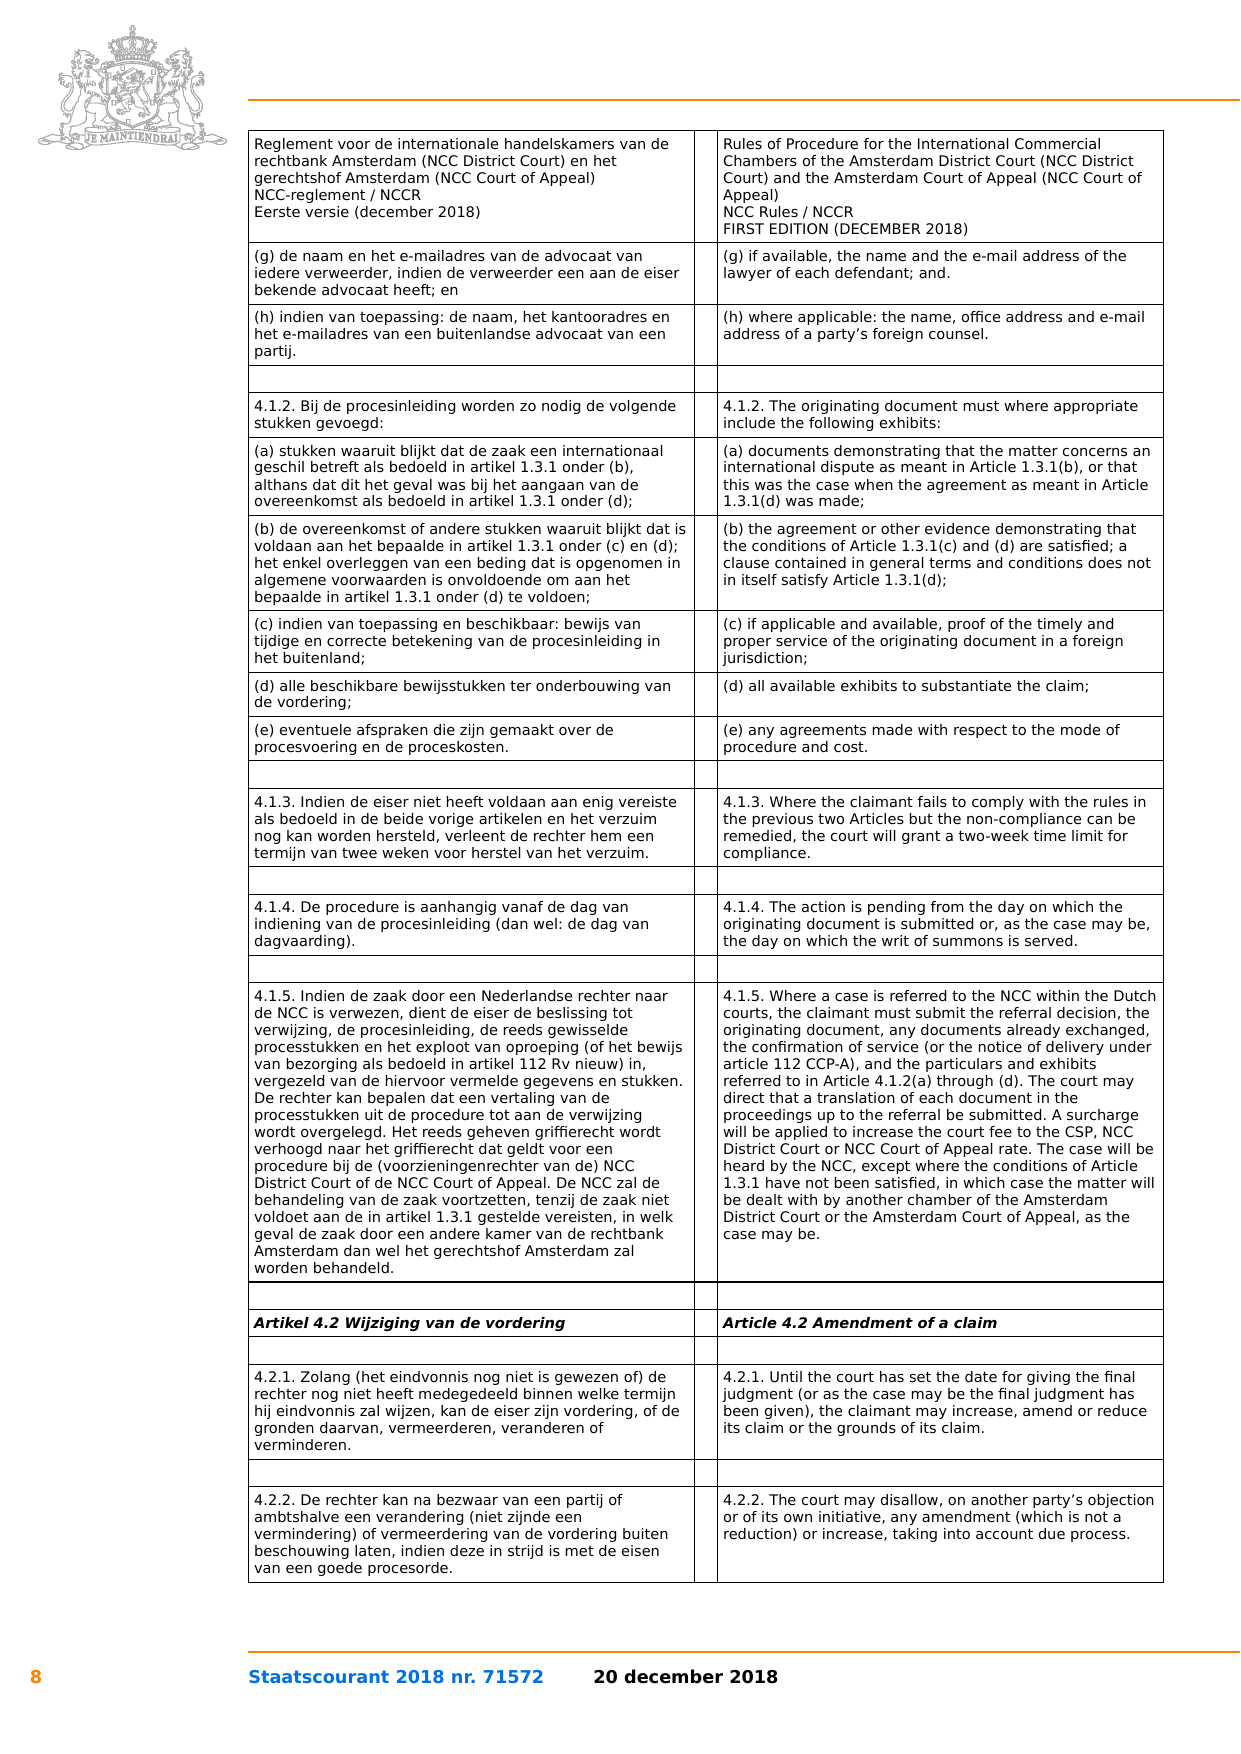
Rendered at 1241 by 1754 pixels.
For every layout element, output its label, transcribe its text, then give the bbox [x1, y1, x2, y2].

table_cell [695, 243, 717, 303]
table_cell [695, 366, 717, 392]
table_cell (h) indien van toepassing: de naam, het kantooradres en het e-mailadres van een buitenlandse advocaat van een partij. [249, 305, 694, 365]
table_cell [695, 956, 717, 982]
table_cell [718, 1460, 1163, 1486]
table_cell [695, 983, 717, 1281]
table_cell [695, 789, 717, 866]
table_cell (c) if applicable and available, proof of the timely and proper service of the originating document in a foreign jurisdiction; [718, 611, 1163, 672]
table_cell (b) the agreement or other evidence demonstrating that the conditions of Article 1.3.1(c) and (d) are satisfied; a clause contained in general terms and conditions does not in itself satisfy Article 1.3.1(d); [718, 516, 1163, 610]
table_cell [718, 867, 1163, 893]
table_cell [249, 761, 694, 788]
table_cell [695, 895, 717, 955]
table_cell [718, 1337, 1163, 1363]
table_cell [695, 1337, 717, 1363]
table_cell (b) de overeenkomst of andere stukken waaruit blijkt dat is voldaan aan het bepaalde in artikel 1.3.1 onder (c) en (d); het enkel overleggen van een beding dat is opgenomen in algemene voorwaarden is onvoldoende om aan het bepaalde in artikel 1.3.1 onder (d) te voldoen; [249, 516, 694, 610]
table_cell [249, 1283, 694, 1309]
table_cell [718, 956, 1163, 982]
table_cell 4.1.5. Where a case is referred to the NCC within the Dutch courts, the claimant must submit the referral decision, the originating document, any documents already exchanged, the confirmation of service (or the notice of delivery under article 112 CCP-A), and the particulars and exhibits referred to in Article 4.1.2(a) through (d). The court may direct that a translation of each document in the proceedings up to the referral be submitted. A surcharge will be applied to increase the court fee to the CSP, NCC District Court or NCC Court of Appeal rate. The case will be heard by the NCC, except where the conditions of Article 1.3.1 have not been satisfied, in which case the matter will be dealt with by another chamber of the Amsterdam District Court or the Amsterdam Court of Appeal, as the case may be. [718, 983, 1163, 1281]
table_cell 4.1.3. Indien de eiser niet heeft voldaan aan enig vereiste als bedoeld in de beide vorige artikelen en het verzuim nog kan worden hersteld, verleent de rechter hem een termijn van twee weken voor herstel van het verzuim. [249, 789, 694, 866]
table_cell (d) alle beschikbare bewijsstukken ter onderbouwing van de vordering; [249, 673, 694, 716]
table_cell Artikel 4.2 Wijziging van de vordering [249, 1310, 694, 1336]
table_cell (c) indien van toepassing en beschikbaar: bewijs van tijdige en correcte betekening van de procesinleiding in het buitenland; [249, 611, 694, 672]
table_cell [695, 761, 717, 788]
table_cell 4.1.2. Bij de procesinleiding worden zo nodig de volgende stukken gevoegd: [249, 393, 694, 437]
table_cell [718, 1283, 1163, 1309]
table_cell [695, 1365, 717, 1459]
table_cell [695, 438, 717, 515]
table_cell (h) where applicable: the name, office address and e-mail address of a party’s foreign counsel. [718, 305, 1163, 365]
table_cell 4.1.4. De procedure is aanhangig vanaf de dag van indiening van de procesinleiding (dan wel: de dag van dagvaarding). [249, 895, 694, 955]
table_cell 4.2.1. Zolang (het eindvonnis nog niet is gewezen of) de rechter nog niet heeft medegedeeld binnen welke termijn hij eindvonnis zal wijzen, kan de eiser zijn vordering, of de gronden daarvan, vermeerderen, veranderen of verminderen. [249, 1365, 694, 1459]
table_cell [695, 1310, 717, 1336]
picture [38, 25, 227, 150]
table_cell [718, 761, 1163, 788]
table_cell (a) stukken waaruit blijkt dat de zaak een internationaal geschil betreft als bedoeld in artikel 1.3.1 onder (b), althans dat dit het geval was bij het aangaan van de overeenkomst als bedoeld in artikel 1.3.1 onder (d); [249, 438, 694, 515]
table_cell 4.1.5. Indien de zaak door een Nederlandse rechter naar de NCC is verwezen, dient de eiser de beslissing tot verwijzing, de procesinleiding, de reeds gewisselde processtukken en het exploot van oproeping (of het bewijs van bezorging als bedoeld in artikel 112 Rv nieuw) in, vergezeld van de hiervoor vermelde gegevens en stukken. De rechter kan bepalen dat een vertaling van de processtukken uit de procedure tot aan de verwijzing wordt overgelegd. Het reeds geheven griffierecht wordt verhoogd naar het griffierecht dat geldt voor een procedure bij de (voorzieningenrechter van de) NCC District Court of de NCC Court of Appeal. De NCC zal de behandeling van de zaak voortzetten, tenzij de zaak niet voldoet aan de in artikel 1.3.1 gestelde vereisten, in welk geval de zaak door een andere kamer van de rechtbank Amsterdam dan wel het gerechtshof Amsterdam zal worden behandeld. [249, 983, 694, 1281]
table_cell [249, 867, 694, 893]
table_cell (e) eventuele afspraken die zijn gemaakt over de procesvoering en de proceskosten. [249, 717, 694, 760]
table_cell [695, 1460, 717, 1486]
table_cell (a) documents demonstrating that the matter concerns an international dispute as meant in Article 1.3.1(b), or that this was the case when the agreement as meant in Article 1.3.1(d) was made; [718, 438, 1163, 515]
table_cell (e) any agreements made with respect to the mode of procedure and cost. [718, 717, 1163, 760]
table_cell 4.2.1. Until the court has set the date for giving the final judgment (or as the case may be the final judgment has been given), the claimant may increase, amend or reduce its claim or the grounds of its claim. [718, 1365, 1163, 1459]
table_cell Article 4.2 Amendment of a claim [718, 1310, 1163, 1336]
table_cell [695, 393, 717, 437]
table_cell [695, 611, 717, 672]
table_cell 4.2.2. The court may disallow, on another party’s objection or of its own initiative, any amendment (which is not a reduction) or increase, taking into account due process. [718, 1487, 1163, 1582]
table_header Rules of Procedure for the International Commercial Chambers of the Amsterdam District Court (NCC District Court) and the Amsterdam Court of Appeal (NCC Court of Appeal) NCC Rules / NCCR FIRST EDITION (DECEMBER 2018) [718, 131, 1163, 242]
table_cell [695, 1283, 717, 1309]
table_cell [695, 516, 717, 610]
table_cell [249, 1460, 694, 1486]
table_cell 4.1.3. Where the claimant fails to comply with the rules in the previous two Articles but the non-compliance can be remedied, the court will grant a two-week time limit for compliance. [718, 789, 1163, 866]
table_cell [249, 1337, 694, 1363]
table_cell [718, 366, 1163, 392]
table_cell [695, 867, 717, 893]
table_header Reglement voor de internationale handelskamers van de rechtbank Amsterdam (NCC District Court) en het gerechtshof Amsterdam (NCC Court of Appeal) NCC-reglement / NCCR Eerste versie (december 2018) [249, 131, 694, 242]
table_cell [695, 717, 717, 760]
table_cell [695, 305, 717, 365]
table_cell (g) de naam en het e-mailadres van de advocaat van iedere verweerder, indien de verweerder een aan de eiser bekende advocaat heeft; en [249, 243, 694, 303]
table_cell (d) all available exhibits to substantiate the claim; [718, 673, 1163, 716]
table_header [695, 131, 717, 242]
table_cell 4.1.2. The originating document must where appropriate include the following exhibits: [718, 393, 1163, 437]
table_cell [695, 673, 717, 716]
table_cell 4.2.2. De rechter kan na bezwaar van een partij of ambtshalve een verandering (niet zijnde een vermindering) of vermeerdering van de vordering buiten beschouwing laten, indien deze in strijd is met de eisen van een goede procesorde. [249, 1487, 694, 1582]
table_cell [249, 366, 694, 392]
table_cell [249, 956, 694, 982]
table_cell 4.1.4. The action is pending from the day on which the originating document is submitted or, as the case may be, the day on which the writ of summons is served. [718, 895, 1163, 955]
table_cell (g) if available, the name and the e-mail address of the lawyer of each defendant; and. [718, 243, 1163, 303]
table_cell [695, 1487, 717, 1582]
